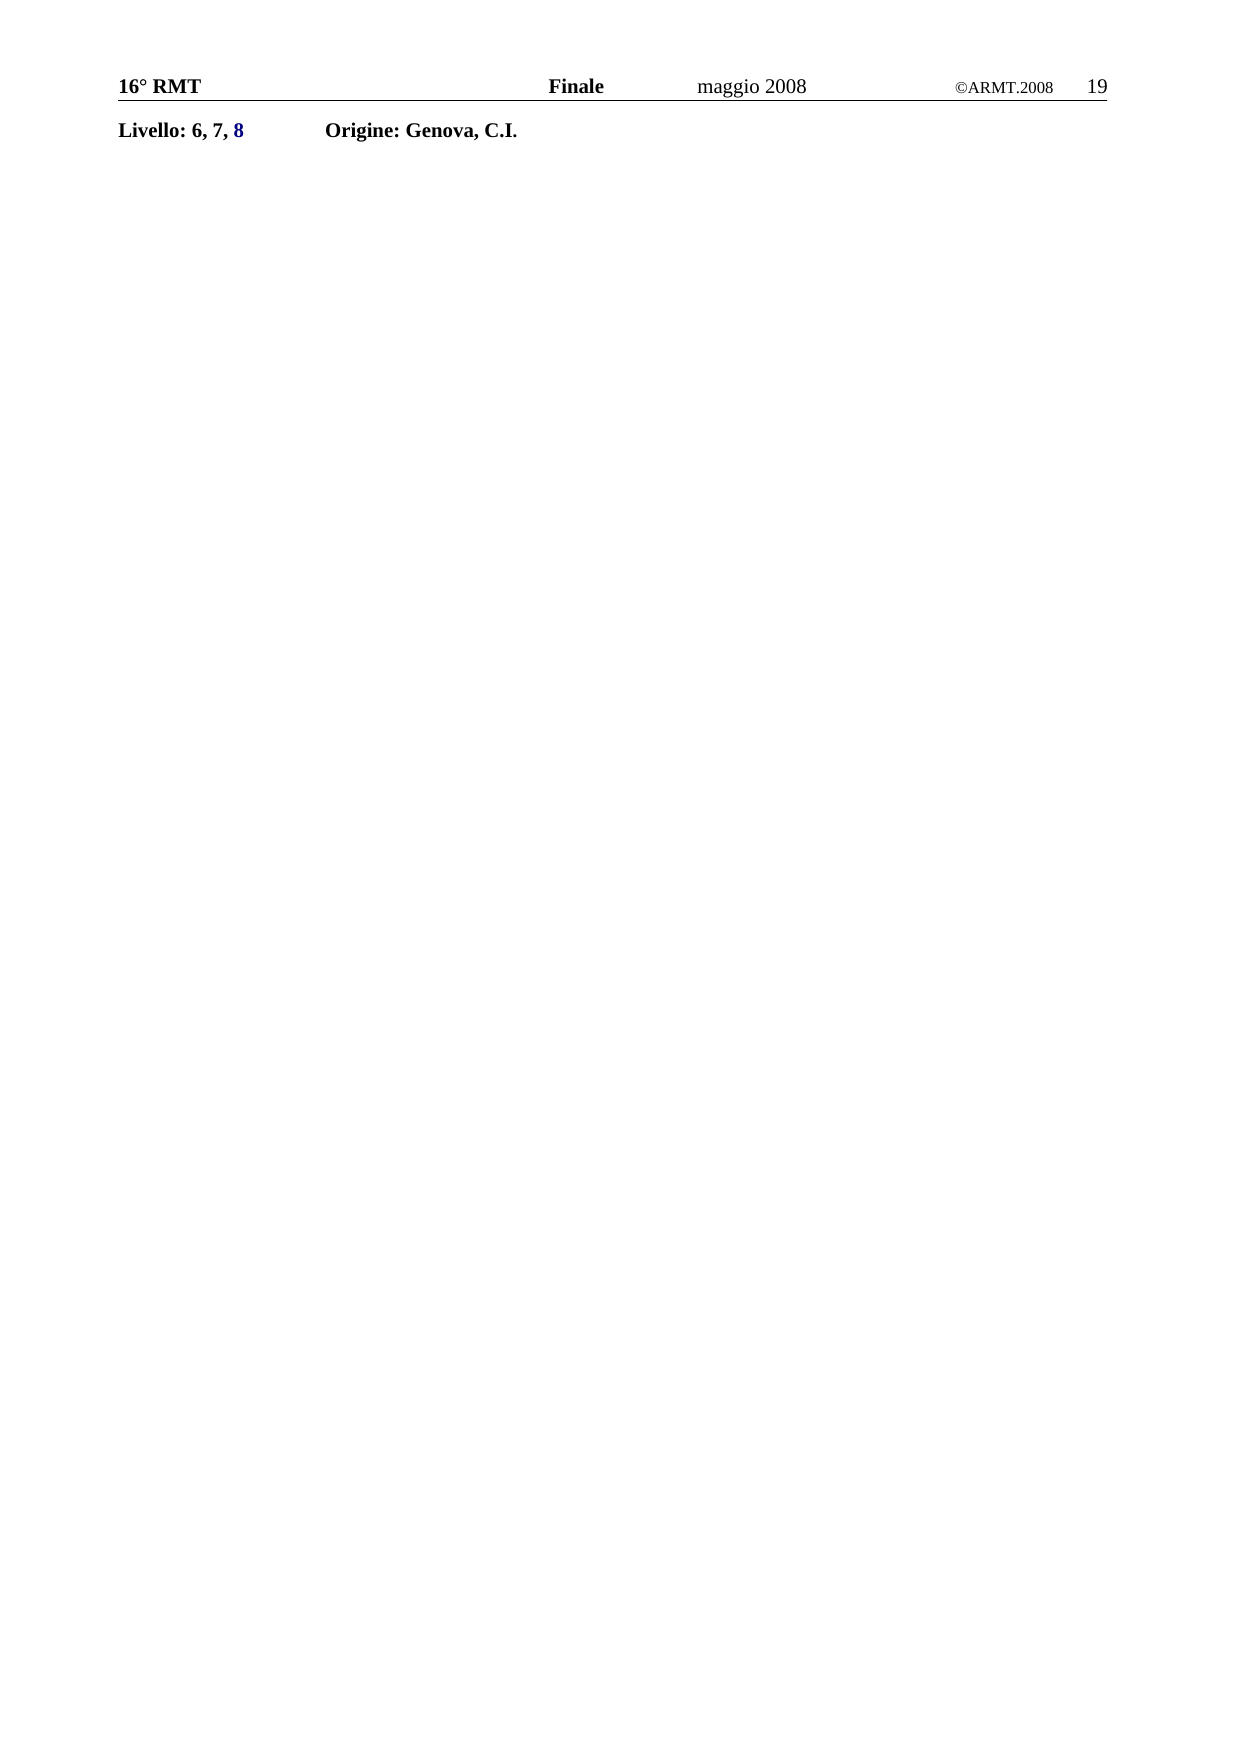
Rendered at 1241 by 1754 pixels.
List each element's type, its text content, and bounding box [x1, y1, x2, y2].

text Livello: 6, 7, 8 Origine: Genova, C.I. [118, 118, 1122, 142]
